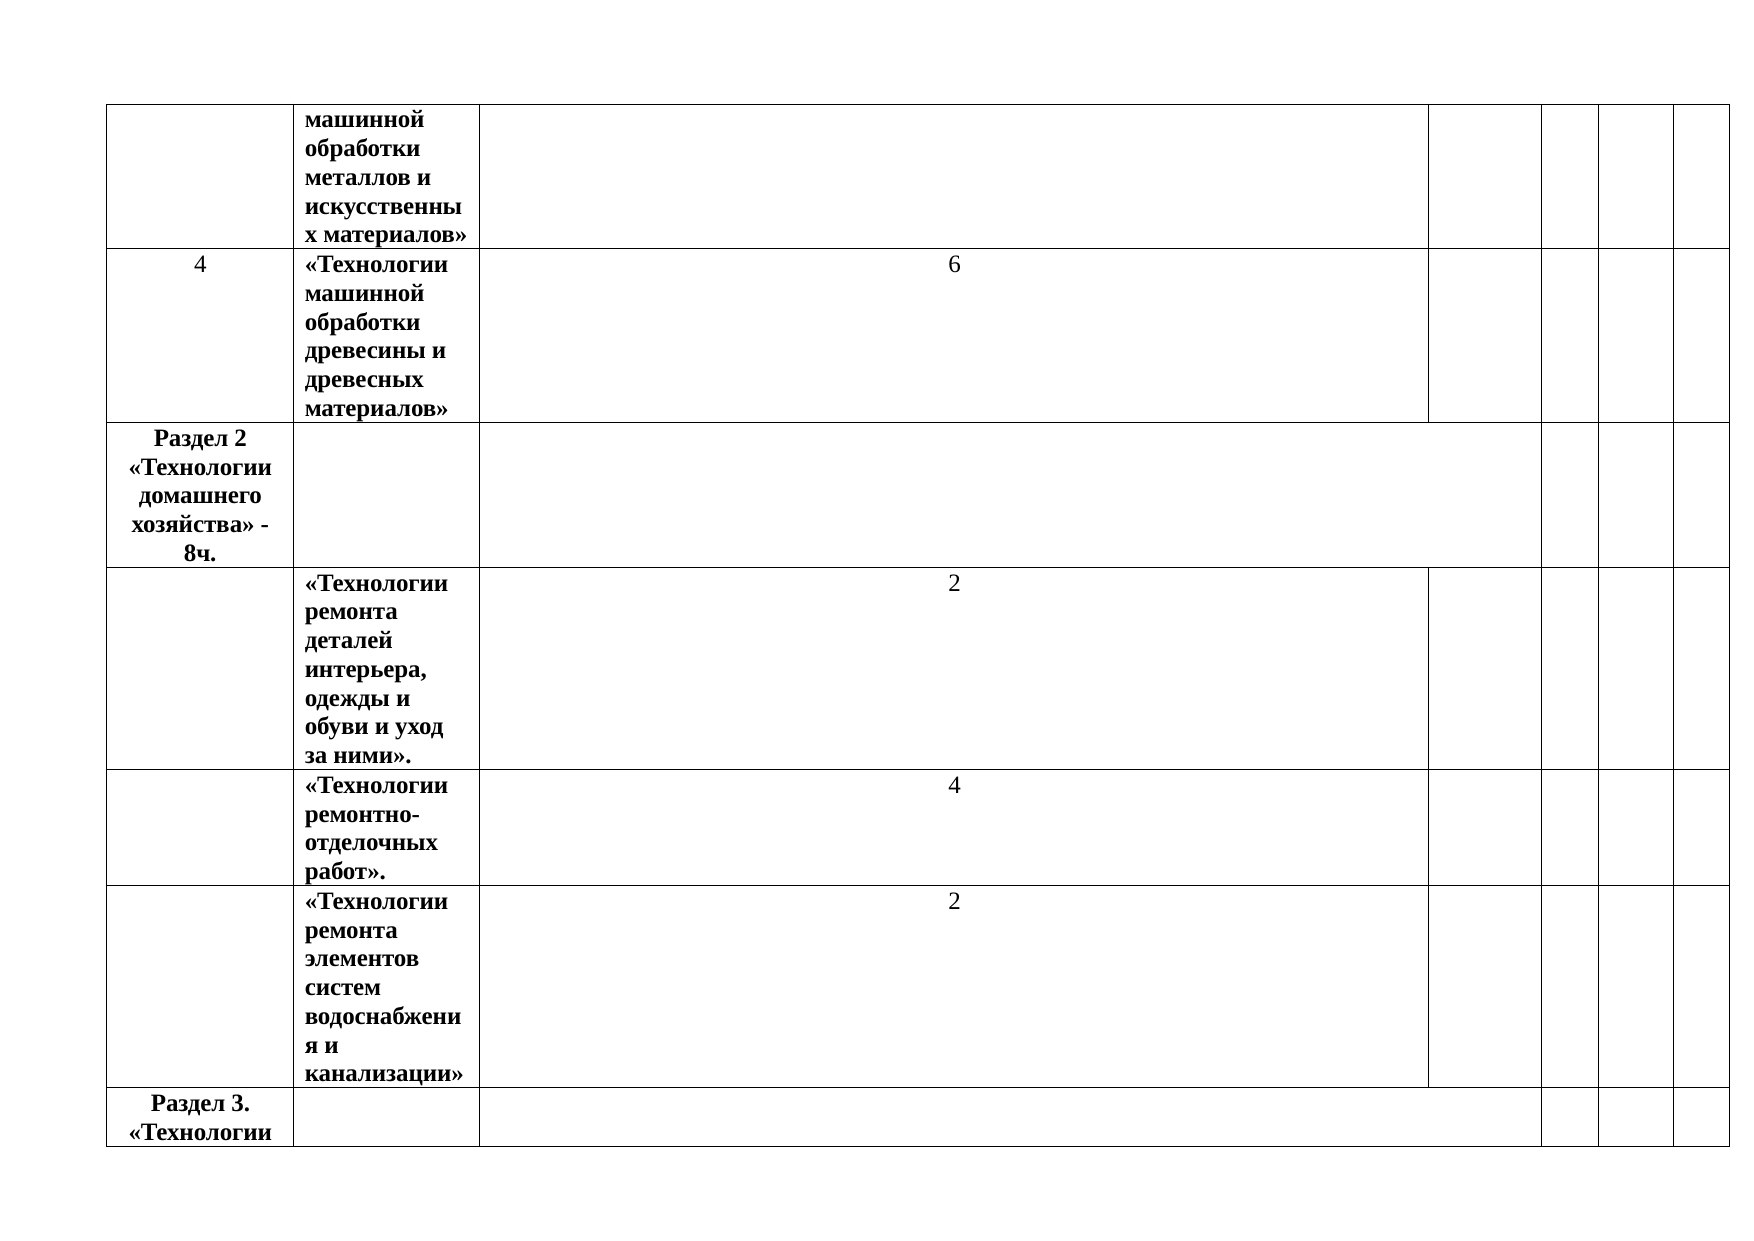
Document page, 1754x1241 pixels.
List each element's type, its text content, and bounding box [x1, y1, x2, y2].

table_cell Раздел 2 «Технологии домашнего хозяйства» - 8ч. [107, 423, 293, 567]
table_cell [1674, 568, 1729, 769]
table_cell «Технологии машинной обработки древесины и древесных материалов» [294, 249, 479, 422]
table_cell «Технологии ремонта деталей интерьера, одежды и обуви и уход за ними». [294, 568, 479, 769]
table_cell [1674, 1088, 1729, 1146]
table_cell [1674, 249, 1729, 422]
table_cell [107, 105, 293, 248]
table_cell [1599, 886, 1673, 1087]
table_cell машинной обработки металлов и искусственных материалов» [294, 105, 479, 248]
table_cell [1674, 105, 1729, 248]
table_cell [1429, 886, 1541, 1087]
table_cell [480, 423, 1541, 567]
table_cell [1599, 105, 1673, 248]
table_cell [1674, 423, 1729, 567]
table_cell [1542, 886, 1598, 1087]
table_cell 4 [480, 770, 1428, 885]
table_cell [1599, 1088, 1673, 1146]
table_cell [1542, 568, 1598, 769]
table_cell [107, 568, 293, 769]
table_cell [1542, 249, 1598, 422]
table_cell «Технологии ремонтно-отделочных работ». [294, 770, 479, 885]
table_cell 6 [480, 249, 1428, 422]
table_cell 2 [480, 568, 1428, 769]
table_cell [294, 1088, 479, 1146]
table_cell [480, 1088, 1541, 1146]
table_cell [1599, 568, 1673, 769]
table_cell [1429, 770, 1541, 885]
table_cell [1542, 1088, 1598, 1146]
table_cell [294, 423, 479, 567]
table_cell [1542, 423, 1598, 567]
table_cell [1542, 770, 1598, 885]
table_cell [107, 770, 293, 885]
table_cell [1599, 770, 1673, 885]
table_cell [1429, 568, 1541, 769]
table_cell [480, 105, 1428, 248]
table_cell [1542, 105, 1598, 248]
table_cell 4 [107, 249, 293, 422]
table_cell 2 [480, 886, 1428, 1087]
table_cell [1429, 105, 1541, 248]
table_cell [107, 886, 293, 1087]
table_cell Раздел 3. «Технологии [107, 1088, 293, 1146]
table_cell [1674, 770, 1729, 885]
table_cell «Технологии ремонта элементов систем водоснабжения и канализации» [294, 886, 479, 1087]
table_cell [1599, 249, 1673, 422]
table_cell [1429, 249, 1541, 422]
table_cell [1674, 886, 1729, 1087]
table_cell [1599, 423, 1673, 567]
